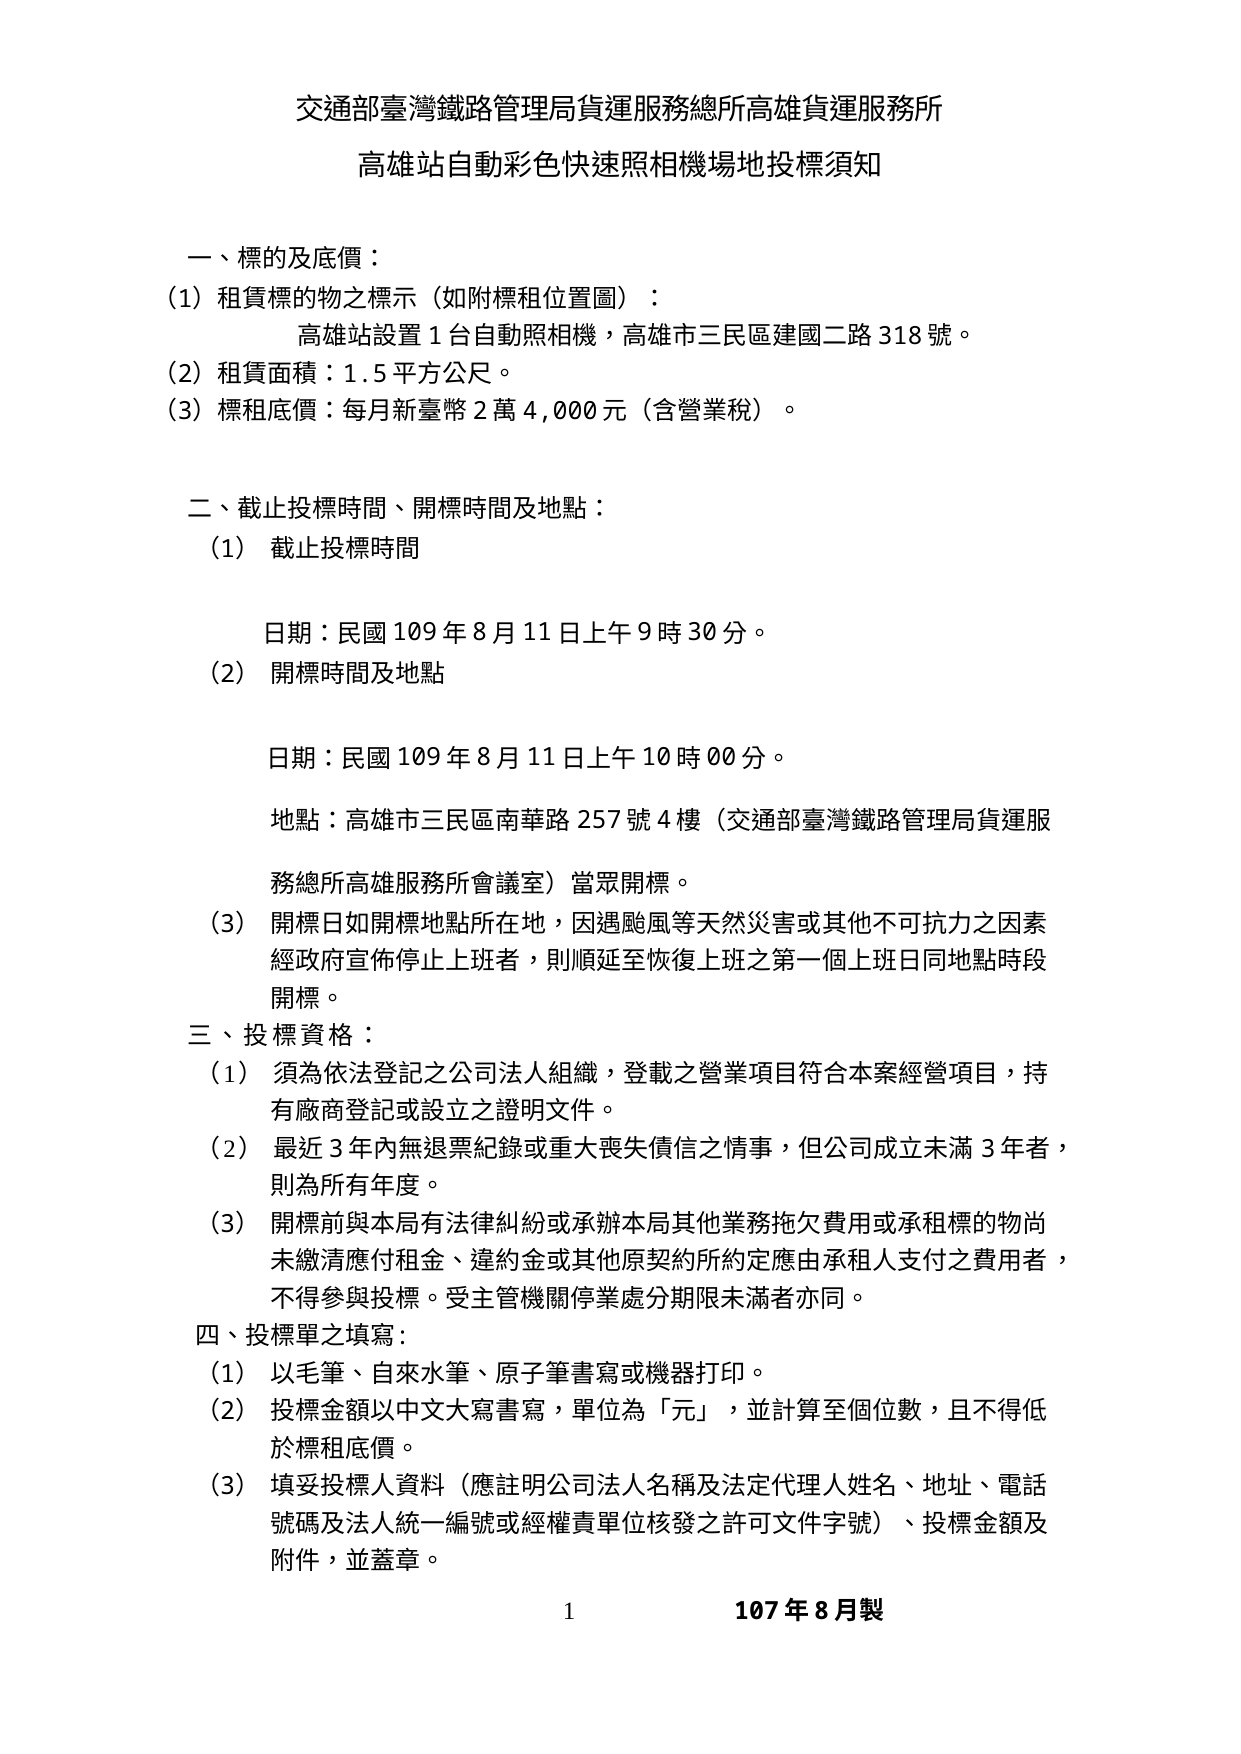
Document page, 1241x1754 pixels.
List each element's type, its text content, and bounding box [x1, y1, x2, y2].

list 標租底價：每月新臺幣2萬4,000元（含營業稅）。 [152, 389, 1053, 427]
list 須為依法登記之公司法人組織，登載之營業項目符合本案經營項目，持有廠商登記或設立之證明文件。 [195, 1052, 1051, 1127]
text 地點：高雄市三民區南華路257號4樓（交通部臺灣鐵路管理局貨運服務總所高雄服務所會議室）當眾開標。 [271, 777, 1053, 902]
text 三、投標資格： [187, 1014, 1053, 1052]
list 開標時間及地點 [195, 652, 1051, 689]
list 租賃面積：1.5平方公尺。 [152, 352, 1053, 389]
list 開標日如開標地點所在地，因遇颱風等天然災害或其他不可抗力之因素經政府宣佈停止上班者，則順延至恢復上班之第一個上班日同地點時段開標。 [195, 902, 1051, 1014]
list 開標前與本局有法律糾紛或承辦本局其他業務拖欠費用或承租標的物尚未繳清應付租金、違約金或其他原契約所約定應由承租人支付之費用者，不得參與投標。受主管機關停業處分期限未滿者亦同。 [195, 1202, 1051, 1314]
text 高雄站自動彩色快速照相機場地投標須知 [187, 146, 1053, 183]
text 日期：民國109年8月11日上午9時30分。 [262, 589, 1053, 652]
text 二、截止投標時間、開標時間及地點： [187, 464, 1053, 527]
text 交通部臺灣鐵路管理局貨運服務總所高雄貨運服務所 [187, 89, 1053, 127]
list 以毛筆、自來水筆、原子筆書寫或機器打印。 [195, 1352, 1051, 1389]
list 填妥投標人資料（應註明公司法人名稱及法定代理人姓名、地址、電話號碼及法人統一編號或經權責單位核發之許可文件字號）、投標金額及附件，並蓋章。 [195, 1464, 1051, 1577]
text 高雄站設置1台自動照相機，高雄市三民區建國二路318號。 [237, 314, 1053, 352]
list 最近3年內無退票紀錄或重大喪失債信之情事，但公司成立未滿3年者，則為所有年度。 [195, 1127, 1051, 1202]
list 租賃標的物之標示（如附標租位置圖）： [152, 277, 1053, 314]
text 一、標的及底價： [187, 214, 1053, 277]
list 截止投標時間 [195, 527, 1051, 564]
text 日期：民國109年8月11日上午10時00分。 [263, 714, 1053, 777]
list 投標金額以中文大寫書寫，單位為「元」，並計算至個位數，且不得低於標租底價。 [195, 1389, 1051, 1464]
text 四、投標單之填寫: [195, 1314, 1053, 1352]
